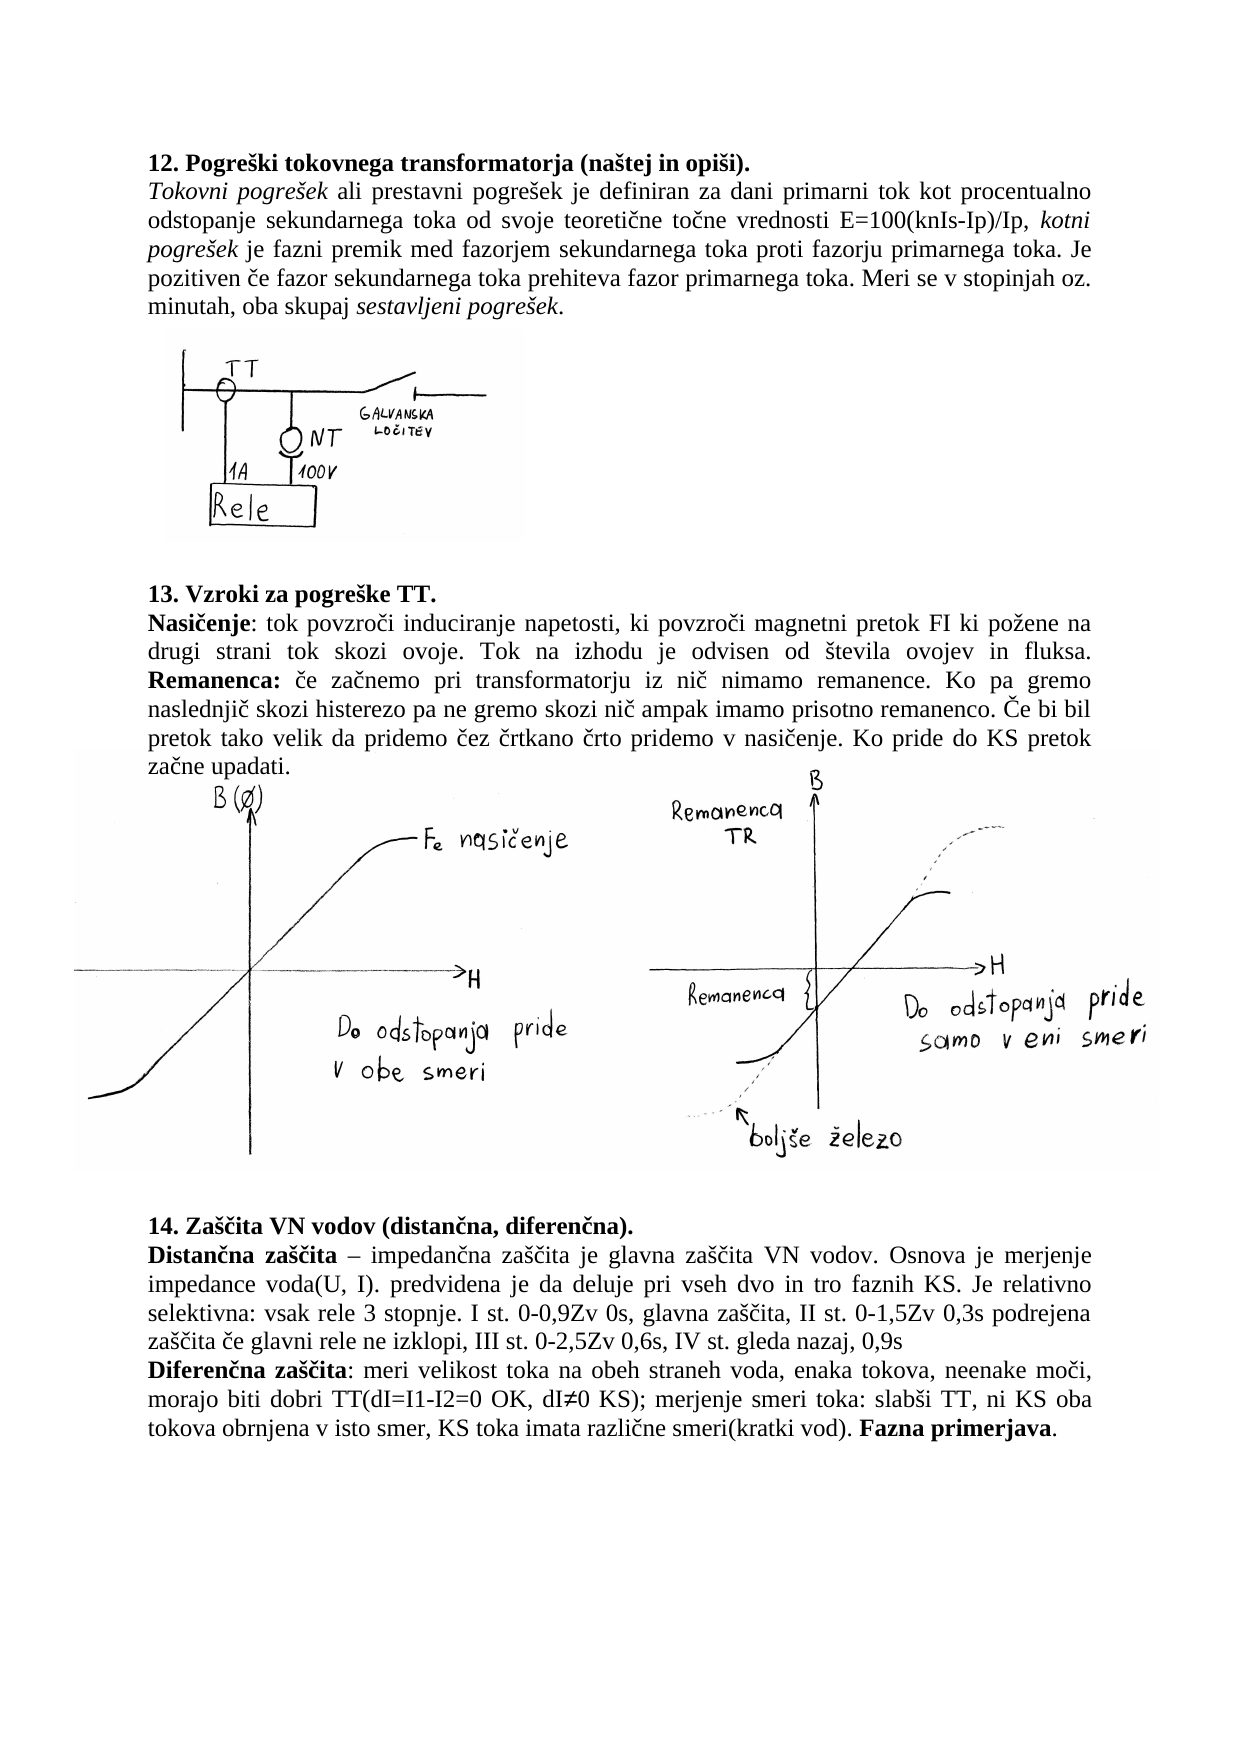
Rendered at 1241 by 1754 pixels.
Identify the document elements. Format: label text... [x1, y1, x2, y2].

text 13. Vzroki za pogreške TT. [148, 579, 1093, 608]
text Tokovni pogrešek ali prestavni pogrešek je definiran za dani primarni tok kot procentualno odstopanje sekundarnega toka od svoje teoretične točne vrednosti E=100(knIs-Ip)/Ip, kotni pogrešek je fazni premik med fazorjem sekundarnega toka proti fazorju primarnega toka. Je pozitiven če fazor sekundarnega toka prehiteva fazor primarnega toka. Meri se v stopinjah oz. minutah, oba skupaj sestavljeni pogrešek. [148, 176, 1093, 320]
picture [74, 749, 1159, 1171]
text Diferenčna zaščita: meri velikost toka na obeh straneh voda, enaka tokova, neenake moči, morajo biti dobri TT(dI=I1-I2=0 OK, dI≠0 KS); merjenje smeri toka: slabši TT, ni KS oba tokova obrnjena v isto smer, KS toka imata različne smeri(kratki vod). Fazna primerjava. [148, 1355, 1093, 1442]
text 12. Pogreški tokovnega transformatorja (naštej in opiši). [148, 148, 1093, 176]
text Distančna zaščita – impedančna zaščita je glavna zaščita VN vodov. Osnova je merjenje impedance voda(U, I). predvidena je da deluje pri vseh dvo in tro faznih KS. Je relativno selektivna: vsak rele 3 stopnje. I st. 0-0,9Zv 0s, glavna zaščita, II st. 0-1,5Zv 0,3s podrejena zaščita če glavni rele ne izklopi, III st. 0-2,5Zv 0,6s, IV st. gleda nazaj, 0,9s [148, 1240, 1093, 1355]
text 14. Zaščita VN vodov (distančna, diferenčna). [148, 1211, 1093, 1240]
picture [164, 329, 526, 542]
text Nasičenje: tok povzroči induciranje napetosti, ki povzroči magnetni pretok FI ki požene na drugi strani tok skozi ovoje. Tok na izhodu je odvisen od števila ovojev in fluksa. Remanenca: če začnemo pri transformatorju iz nič nimamo remanence. Ko pa gremo naslednjič skozi histerezo pa ne gremo skozi nič ampak imamo prisotno remanenco. Če bi bil pretok tako velik da pridemo čez črtkano črto pridemo v nasičenje. Ko pride do KS pretok začne upadati. [73, 608, 1160, 1172]
